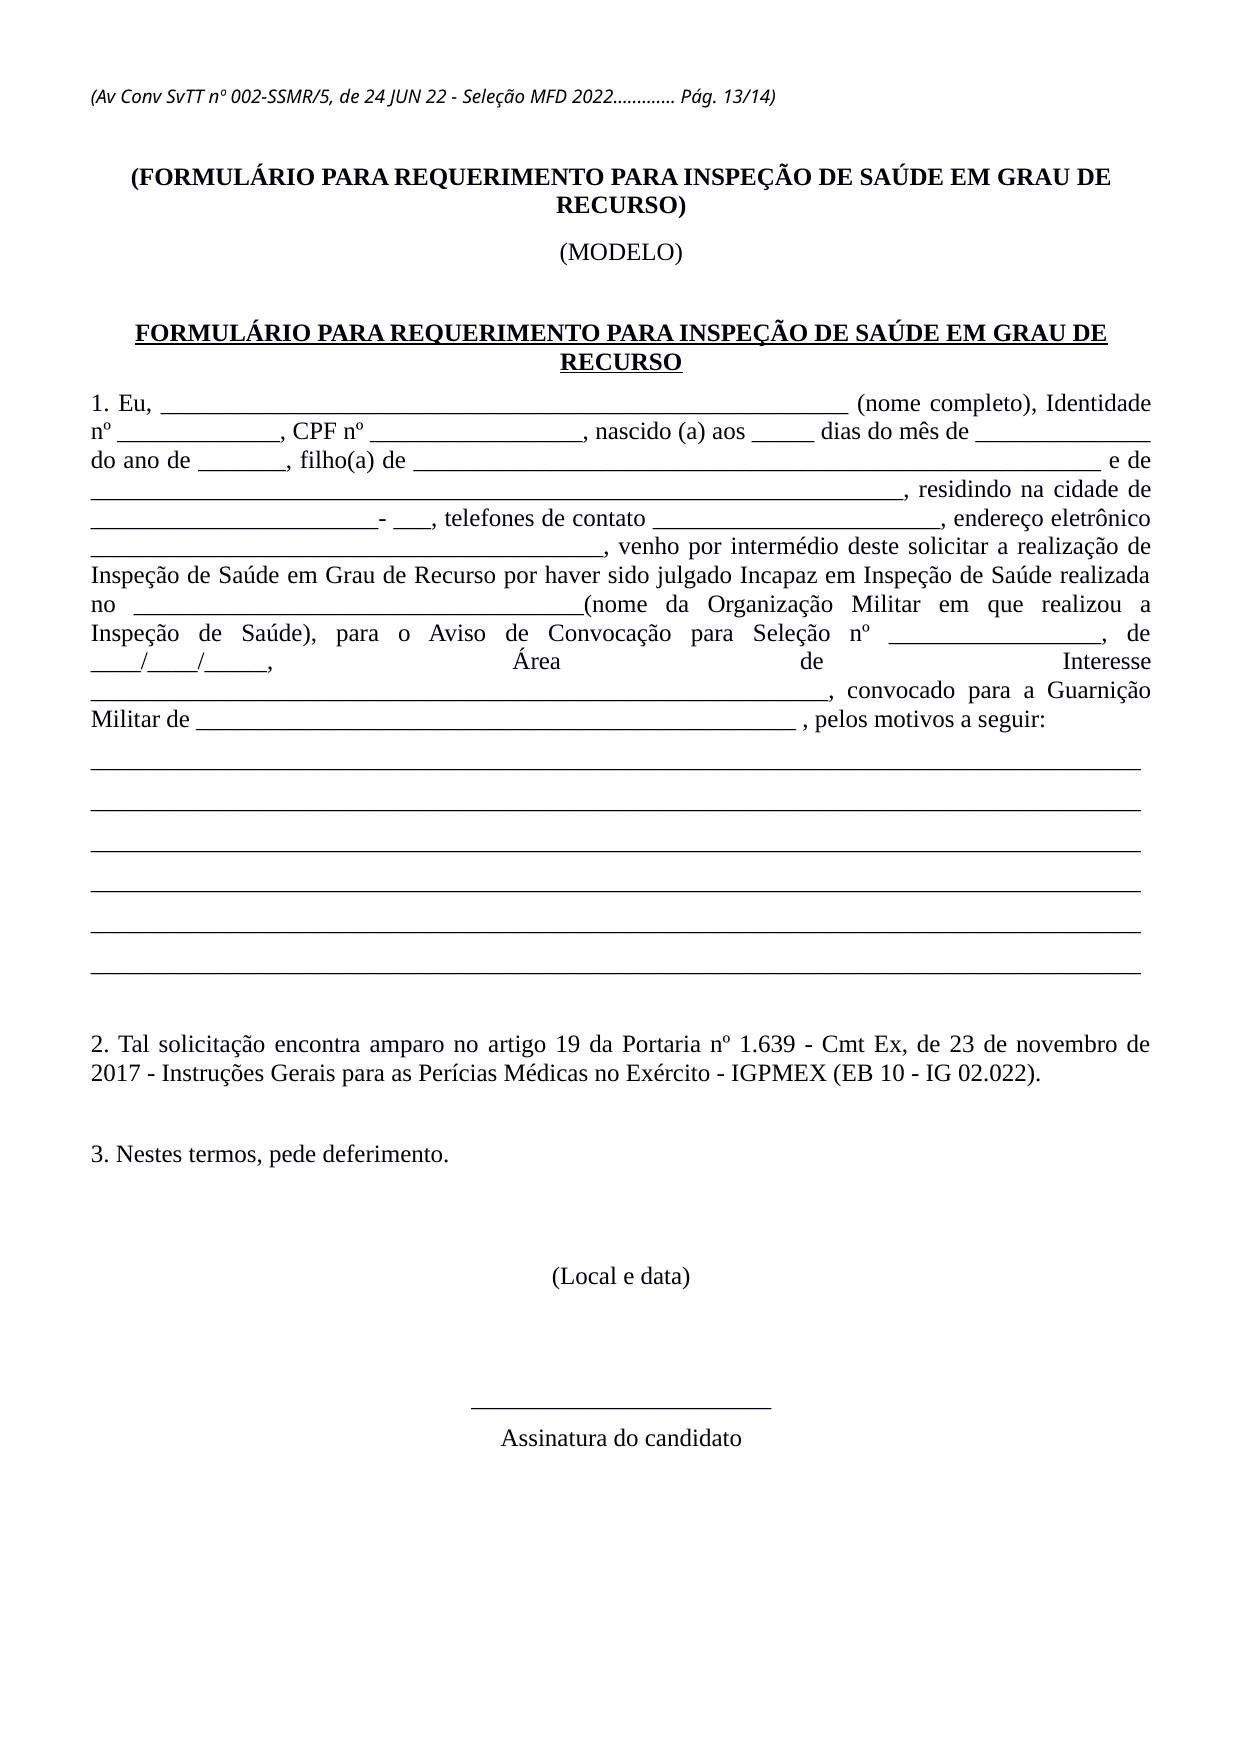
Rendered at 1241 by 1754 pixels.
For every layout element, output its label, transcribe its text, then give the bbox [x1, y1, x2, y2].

text ________________________ [91, 1383, 1152, 1411]
subtitle (FORMULÁRIO PARA REQUERIMENTO PARA INSPEÇÃO DE SAÚDE EM GRAU DE RECURSO) [91, 162, 1152, 219]
text ____________________________________________________________________________________ [91, 826, 1152, 854]
text Assinatura do candidato [91, 1423, 1152, 1452]
text 1. Eu, _______________________________________________________ (nome completo), Identidade nº _____________, CPF nº _________________, nascido (a) aos _____ dias do mês de ______________ do ano de _______, filho(a) de _______________________________________________________ e de _________________________________________________________________, residindo na cidade de _______________________- ___, telefones de contato _______________________, endereço eletrônico _________________________________________, venho por intermédio deste solicitar a realização de Inspeção de Saúde em Grau de Recurso por haver sido julgado Incapaz em Inspeção de Saúde realizada no ____________________________________(nome da Organização Militar em que realizou a Inspeção de Saúde), para o Aviso de Convocação para Seleção nº _________________, de ____/____/_____, Área de Interesse ___________________________________________________________, convocado para a Guarnição Militar de ________________________________________________ , pelos motivos a seguir: [91, 388, 1152, 733]
text 2. Tal solicitação encontra amparo no artigo 19 da Portaria nº 1.639 - Cmt Ex, de 23 de novembro de 2017 - Instruções Gerais para as Perícias Médicas no Exército - IGPMEX (EB 10 - IG 02.022). [91, 1029, 1152, 1086]
text (MODELO) [91, 237, 1152, 266]
text ____________________________________________________________________________________ [91, 948, 1152, 976]
text 3. Nestes termos, pede deferimento. [91, 1139, 1152, 1168]
text ____________________________________________________________________________________ [91, 866, 1152, 895]
text ____________________________________________________________________________________ [91, 744, 1152, 773]
text FORMULÁRIO PARA REQUERIMENTO PARA INSPEÇÃO DE SAÚDE EM GRAU DE RECURSO [91, 318, 1152, 376]
text ____________________________________________________________________________________ [91, 907, 1152, 936]
text ____________________________________________________________________________________ [91, 785, 1152, 814]
text (Local e data) [91, 1261, 1152, 1289]
